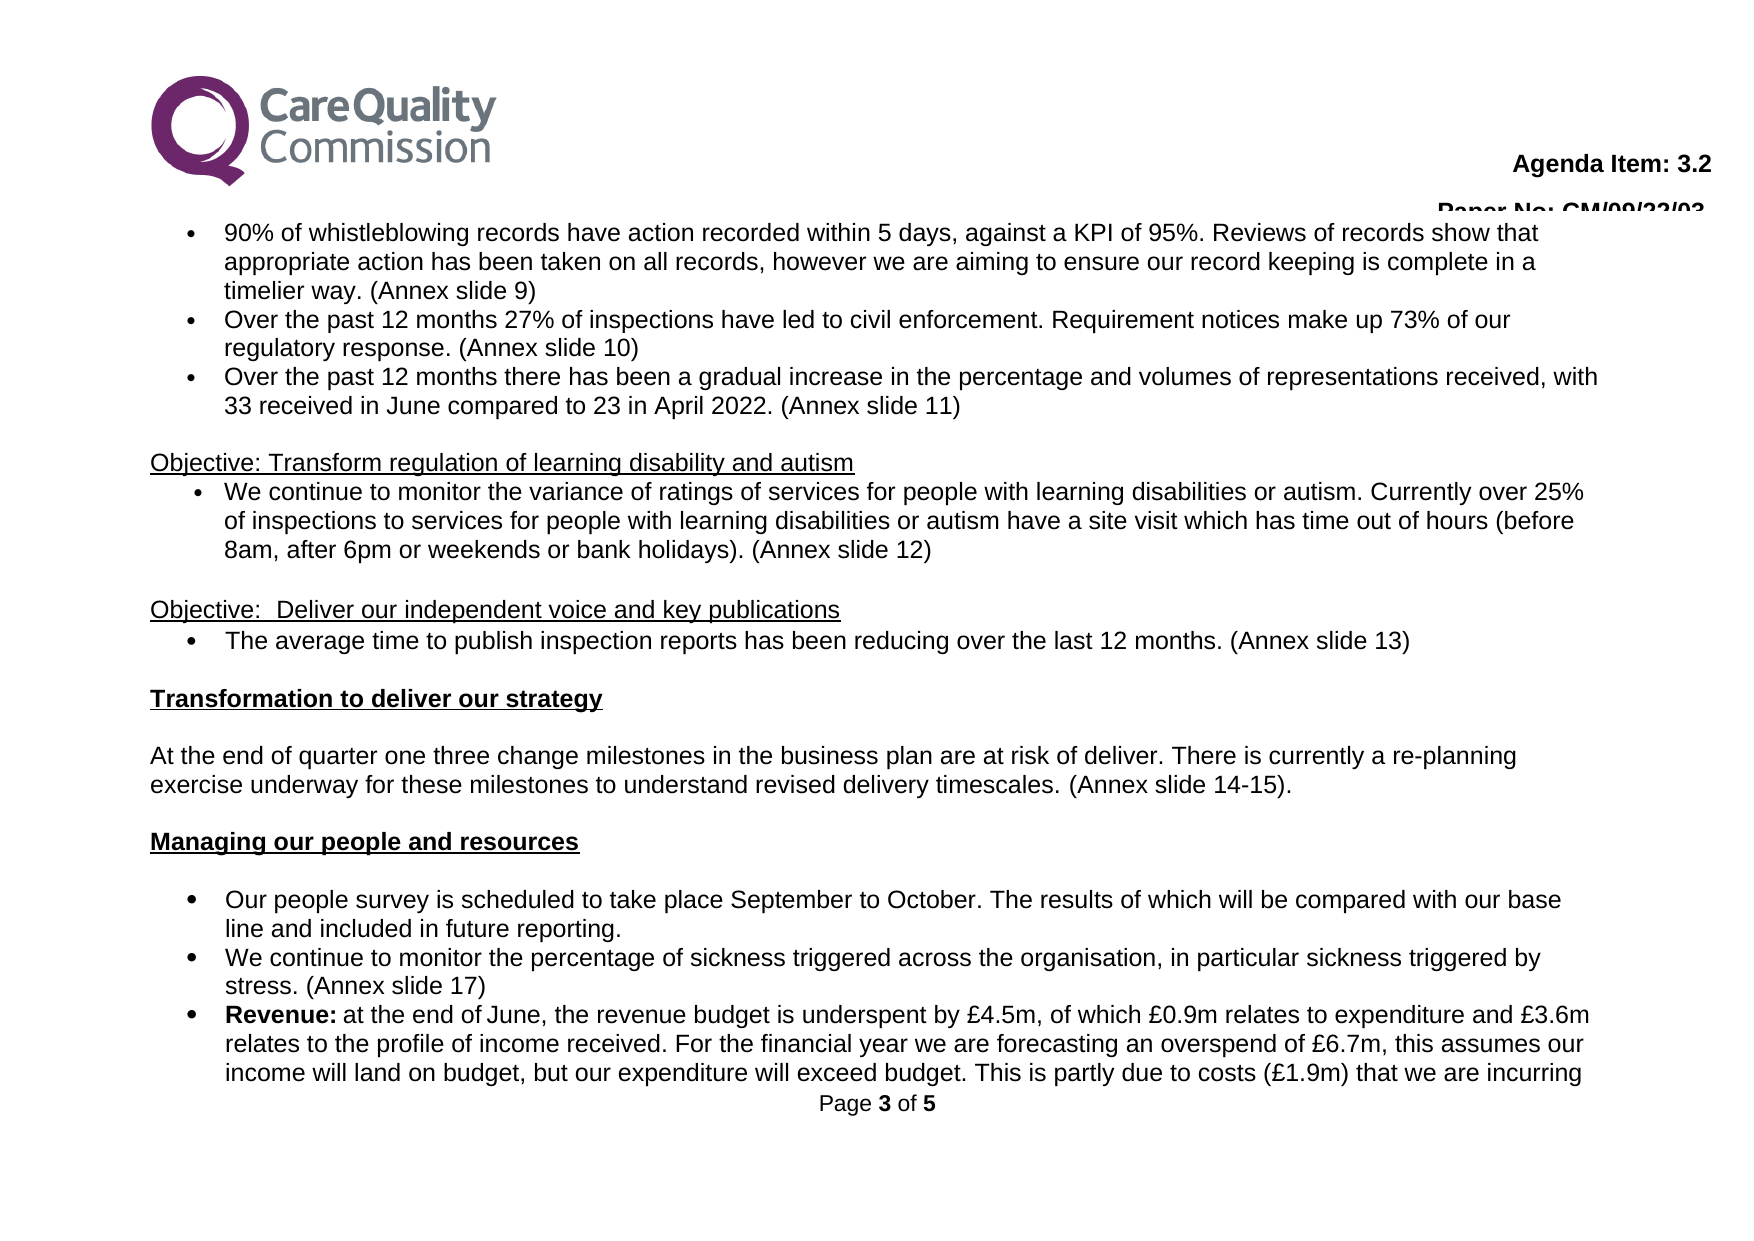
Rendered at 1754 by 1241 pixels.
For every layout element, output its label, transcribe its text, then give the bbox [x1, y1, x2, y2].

list Our people survey is scheduled to take place September to October. The results of which will be compared with our base line and included in future reporting. [187, 885, 1604, 942]
text Transformation to deliver our strategy [150, 684, 1604, 712]
text Objective: Deliver our independent voice and key publications [150, 592, 1604, 626]
list We continue to monitor the percentage of sickness triggered across the organisation, in particular sickness triggered by stress. (Annex slide 17) [187, 942, 1604, 1000]
list Over the past 12 months 27% of inspections have led to civil enforcement. Requirement notices make up 73% of our regulatory response. (Annex slide 10) [187, 304, 1604, 362]
list The average time to publish inspection reports has been reducing over the last 12 months. (Annex slide 13) [187, 626, 1604, 655]
list We continue to monitor the variance of ratings of services for people with learning disabilities or autism. Currently over 25% of inspections to services for people with learning disabilities or autism have a site visit which has time out of hours (before 8am, after 6pm or weekends or bank holidays). (Annex slide 12) [194, 477, 1604, 563]
list Revenue: at the end of June, the revenue budget is underspent by £4.5m, of which £0.9m relates to expenditure and £3.6m relates to the profile of income received. For the financial year we are forecasting an overspend of £6.7m, this assumes our income will land on budget, but our expenditure will exceed budget. This is partly due to costs (£1.9m) that we are incurring and not yet reimbursed by the DHSC for work such as development of integrated care system. We continue to monitor our financial position closely and take remedial action to ensure we are delivering within budget. [187, 1000, 1604, 1086]
text Managing our people and resources [150, 827, 1604, 856]
text Objective: Transform regulation of learning disability and autism [150, 448, 1604, 477]
list Over the past 12 months there has been a gradual increase in the percentage and volumes of representations received, with 33 received in June compared to 23 in April 2022. (Annex slide 11) [187, 362, 1604, 419]
list 90% of whistleblowing records have action recorded within 5 days, against a KPI of 95%. Reviews of records show that appropriate action has been taken on all records, however we are aiming to ensure our record keeping is complete in a timelier way. (Annex slide 9) [187, 218, 1604, 304]
text At the end of quarter one three change milestones in the business plan are at risk of deliver. There is currently a re-planning exercise underway for these milestones to understand revised delivery timescales. (Annex slide 14-15). [150, 741, 1604, 799]
